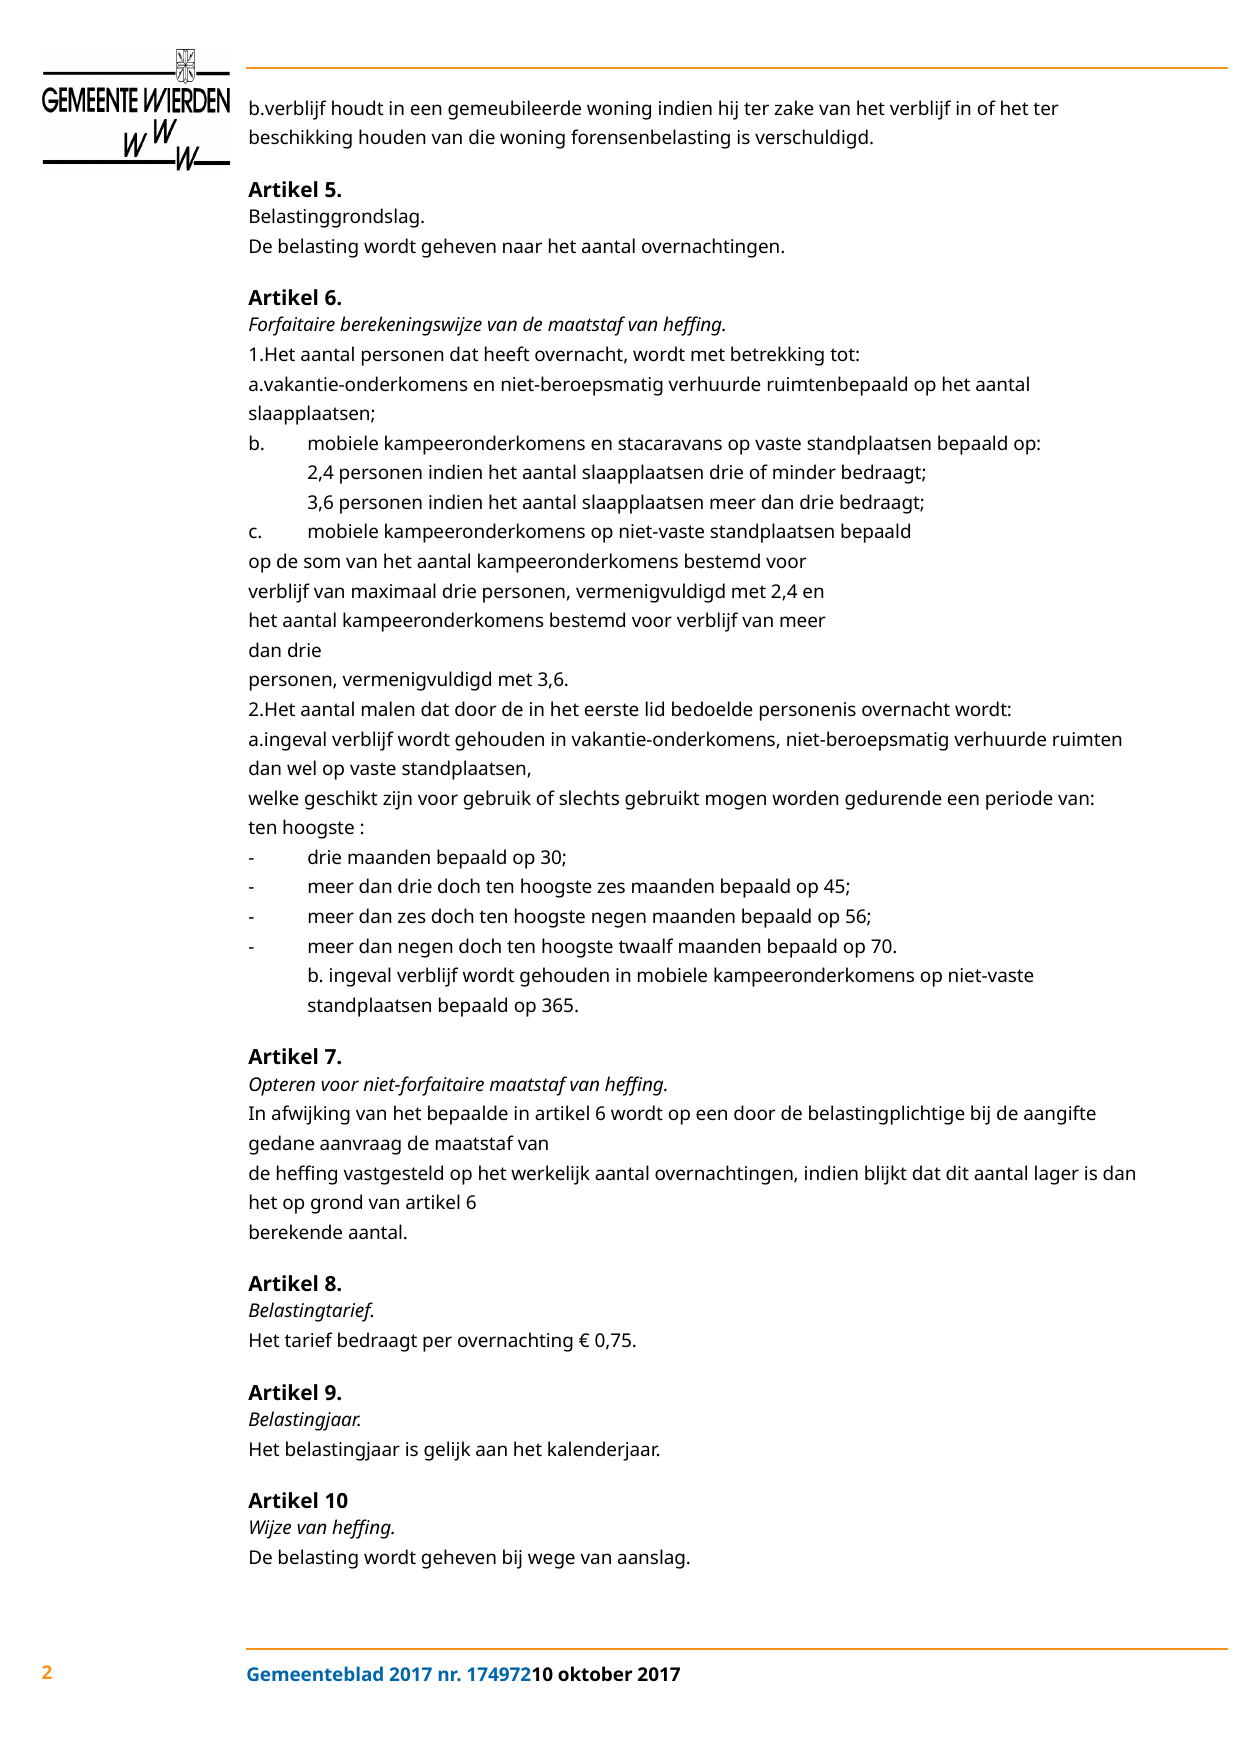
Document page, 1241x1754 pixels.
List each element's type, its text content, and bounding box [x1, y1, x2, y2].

text de heffing vastgesteld op het werkelijk aantal overnachtingen, indien blijkt dat dit aantal lager is dan het op grond van artikel 6 [248, 1160, 1152, 1215]
text welke geschikt zijn voor gebruik of slechts gebruikt mogen worden gedurende een periode van: [248, 785, 1152, 811]
text Belastingtarief. [248, 1298, 1152, 1323]
text berekende aantal. [248, 1219, 1152, 1244]
text Artikel 7. [248, 1042, 1152, 1071]
text Artikel 8. [248, 1269, 1152, 1298]
text Het tarief bedraagt per overnachting € 0,75. [248, 1327, 1152, 1353]
text Belastingjaar. [248, 1406, 1152, 1432]
text 1.Het aantal personen dat heeft overnacht, wordt met betrekking tot: [248, 341, 1152, 367]
text 2.Het aantal malen dat door de in het eerste lid bedoelde personenis overnacht wordt: [248, 696, 1152, 722]
text De belasting wordt geheven bij wege van aanslag. [248, 1544, 1152, 1570]
text a.ingeval verblijf wordt gehouden in vakantie-onderkomens, niet-beroepsmatig verhuurde ruimten dan wel op vaste standplaatsen, [248, 726, 1152, 781]
text het aantal kampeeronderkomens bestemd voor verblijf van meer [248, 607, 1152, 633]
list meer dan negen doch ten hoogste twaalf maanden bepaald op 70. [248, 933, 1152, 959]
list mobiele kampeeronderkomens en stacaravans op vaste standplaatsen bepaald op: [248, 430, 1152, 456]
text Het belastingjaar is gelijk aan het kalenderjaar. [248, 1436, 1152, 1461]
list mobiele kampeeronderkomens op niet-vaste standplaatsen bepaald [248, 519, 1152, 544]
text De belasting wordt geheven naar het aantal overnachtingen. [248, 233, 1152, 258]
text verblijf van maximaal drie personen, vermenigvuldigd met 2,4 en [248, 578, 1152, 604]
list meer dan drie doch ten hoogste zes maanden bepaald op 45; [248, 874, 1152, 899]
list b. ingeval verblijf wordt gehouden in mobiele kampeeronderkomens op niet-vaste standplaatsen bepaald op 365. [248, 962, 1152, 1018]
list 2,4 personen indien het aantal slaapplaatsen drie of minder bedraagt; [248, 459, 1152, 485]
text ten hoogste : [248, 814, 1152, 840]
text Wijze van heffing. [248, 1514, 1152, 1540]
text a.vakantie-onderkomens en niet-beroepsmatig verhuurde ruimtenbepaald op het aantal slaapplaatsen; [248, 371, 1152, 426]
text Artikel 5. [248, 175, 1152, 203]
text b.verblijf houdt in een gemeubileerde woning indien hij ter zake van het verblijf in of het ter beschikking houden van die woning forensenbelasting is verschuldigd. [248, 95, 1152, 150]
text In afwijking van het bepaalde in artikel 6 wordt op een door de belastingplichtige bij de aangifte gedane aanvraag de maatstaf van [248, 1101, 1152, 1156]
text op de som van het aantal kampeeronderkomens bestemd voor [248, 548, 1152, 574]
text dan drie [248, 637, 1152, 663]
text Artikel 6. [248, 283, 1152, 312]
picture [41, 47, 231, 172]
list 3,6 personen indien het aantal slaapplaatsen meer dan drie bedraagt; [248, 489, 1152, 515]
text Forfaitaire berekeningswijze van de maatstaf van heffing. [248, 312, 1152, 337]
text Opteren voor niet-forfaitaire maatstaf van heffing. [248, 1071, 1152, 1097]
text personen, vermenigvuldigd met 3,6. [248, 667, 1152, 692]
list meer dan zes doch ten hoogste negen maanden bepaald op 56; [248, 903, 1152, 929]
list drie maanden bepaald op 30; [248, 844, 1152, 870]
text Belastinggrondslag. [248, 203, 1152, 229]
text Artikel 10 [248, 1486, 1152, 1514]
text Artikel 9. [248, 1378, 1152, 1406]
